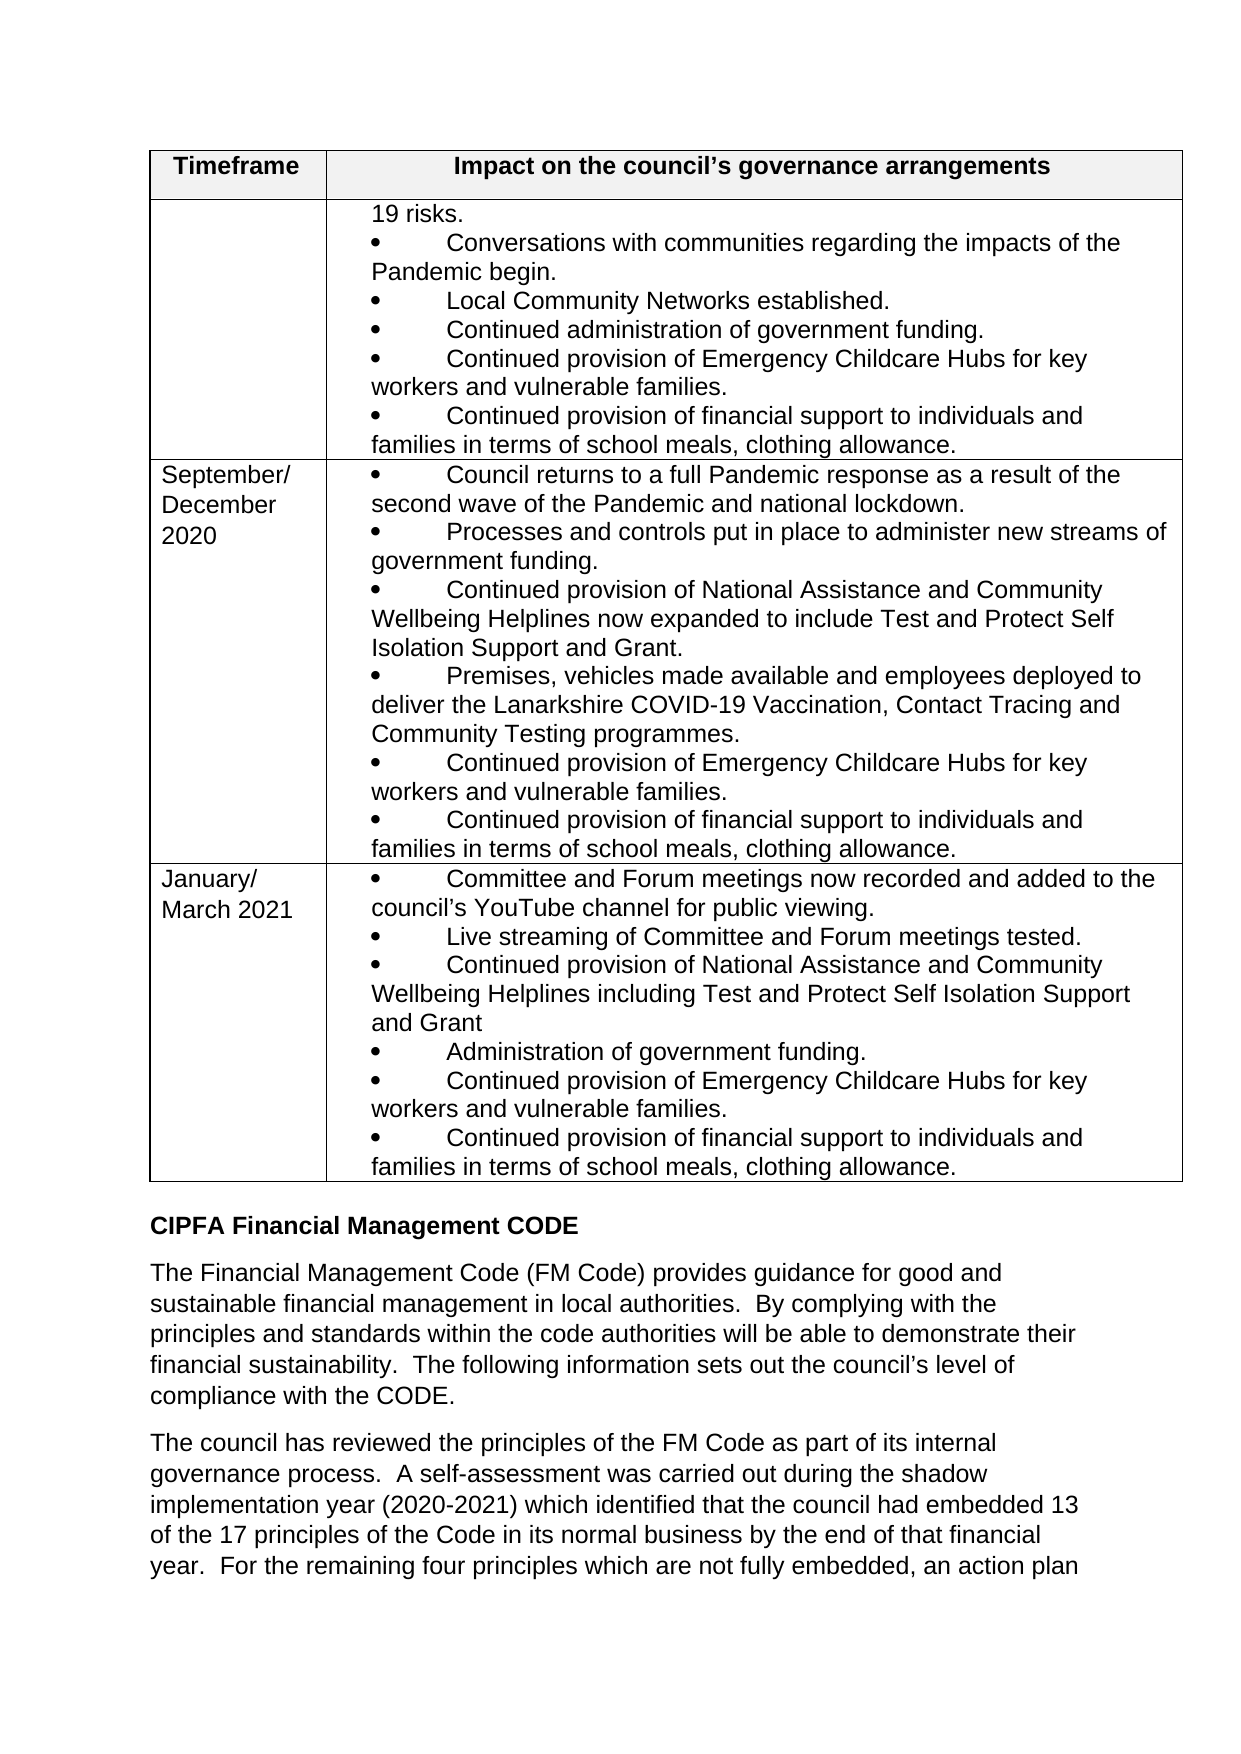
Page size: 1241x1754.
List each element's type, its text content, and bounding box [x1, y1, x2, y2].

table_cell [151, 200, 326, 459]
table_cell September/ December 2020 [151, 460, 326, 863]
table_cell January/ March 2021 [151, 864, 326, 1181]
table_cell Committee and Forum meetings now recorded and added to the council’s YouTube channel for public viewing. Live streaming of Committee and Forum meetings tested. Continued provision of National Assistance and Community Wellbeing Helplines including Test and Protect Self Isolation Support and Grant Administration of government funding. Continued provision of Emergency Childcare Hubs for key workers and vulnerable families. Continued provision of financial support to individuals and families in terms of school meals, clothing allowance. [327, 864, 1182, 1181]
table_header Timeframe [151, 151, 326, 198]
text The council has reviewed the principles of the FM Code as part of its internal governance process. A self-assessment was carried out during the shadow implementation year (2020-2021) which identified that the council had embedded 13 of the 17 principles of the Code in its normal business by the end of that financial year. For the remaining four principles which are not fully embedded, an action plan [150, 1428, 1090, 1580]
table_cell Recovery Plan developed and Recovery Working Groups and a Recovery Board established to oversee delivery and provide scrutiny. Committee and Forum meetings resumed online which included a period of blended meetings with some people connecting from a meeting room and others from home. Continued provision of the National Assistance and Community Wellbeing Helplines with additional Vitamin D assistance. All services suspended due to the Pandemic were reviewed using the council’s Service Restart Framework which is aligned with the council’s priorities. Following review and in accordance with government guidelines and public health advice, a phased return of suspended and face-to-face services resumed. A Pan Lanarkshire Economic Forum was established to support economic recovery. Internal Audit Plan updated to focus on known/emerging COVID-19 risks. Conversations with communities regarding the impacts of the Pandemic begin. Local Community Networks established. Continued administration of government funding. Continued provision of Emergency Childcare Hubs for key workers and vulnerable families. Continued provision of financial support to individuals and families in terms of school meals, clothing allowance. [327, 200, 1182, 459]
table_header Impact on the council’s governance arrangements [327, 151, 1182, 198]
text The Financial Management Code (FM Code) provides guidance for good and sustainable financial management in local authorities. By complying with the principles and standards within the code authorities will be able to demonstrate their financial sustainability. The following information sets out the council’s level of compliance with the CODE. [150, 1258, 1090, 1410]
table_cell Council returns to a full Pandemic response as a result of the second wave of the Pandemic and national lockdown. Processes and controls put in place to administer new streams of government funding. Continued provision of National Assistance and Community Wellbeing Helplines now expanded to include Test and Protect Self Isolation Support and Grant. Premises, vehicles made available and employees deployed to deliver the Lanarkshire COVID-19 Vaccination, Contact Tracing and Community Testing programmes. Continued provision of Emergency Childcare Hubs for key workers and vulnerable families. Continued provision of financial support to individuals and families in terms of school meals, clothing allowance. [327, 460, 1182, 863]
text CIPFA Financial Management CODE [150, 1211, 1090, 1239]
